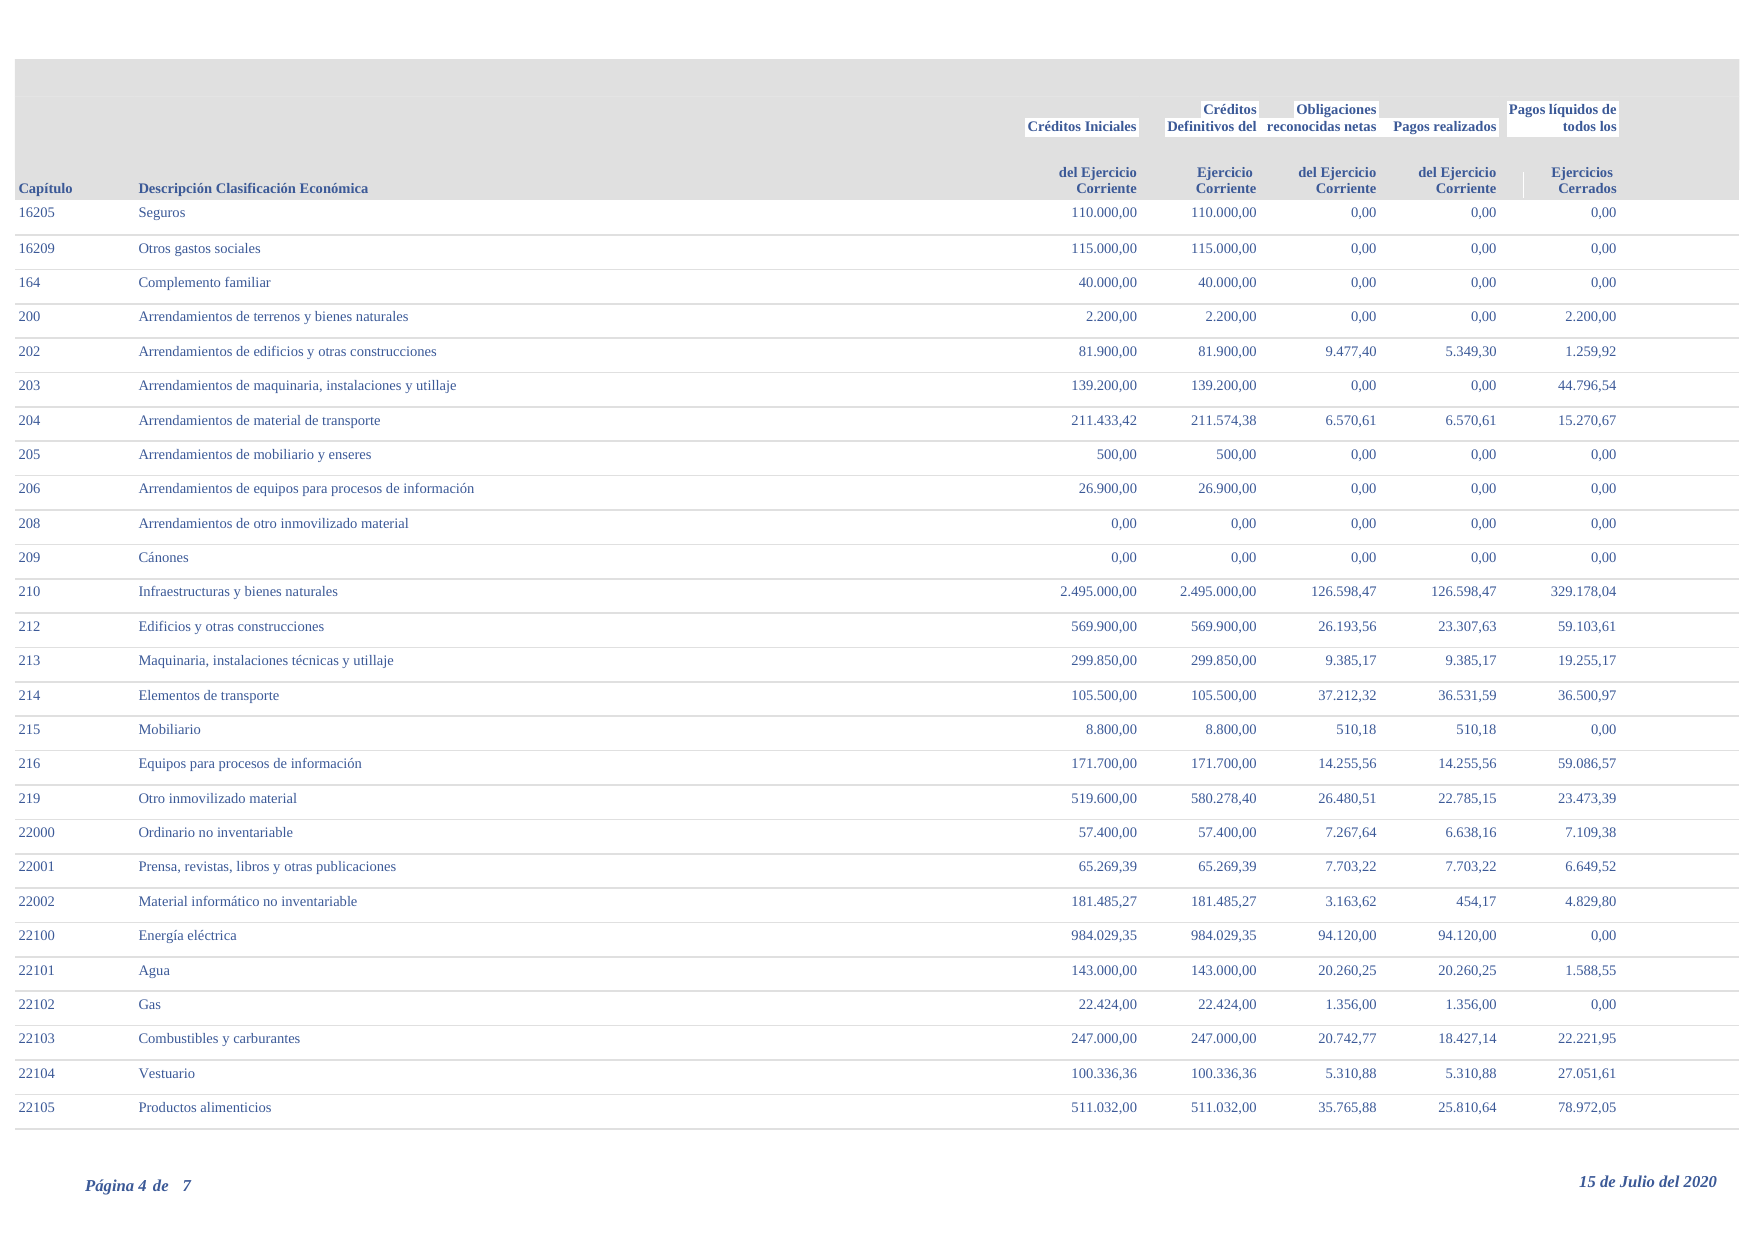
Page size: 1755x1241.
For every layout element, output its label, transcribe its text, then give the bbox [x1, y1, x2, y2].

table_cell 105.500,00 [766, 683, 1158, 715]
table_cell 0,00 [1277, 442, 1397, 475]
table_cell 203 [15, 373, 105, 406]
table_cell Arrendamientos de terrenos y bienes naturales [105, 305, 766, 337]
table_cell 26.193,56 [1277, 614, 1397, 647]
table_cell 0,00 [1524, 992, 1739, 1025]
table_cell 171.700,00 [1158, 751, 1277, 784]
table_cell 0,00 [1524, 923, 1739, 956]
table_cell 215 [15, 717, 105, 750]
table_cell 115.000,00 [766, 236, 1158, 268]
table_cell Material informático no inventariable [105, 889, 766, 922]
table_cell 100.336,36 [766, 1061, 1158, 1093]
table_cell 26.900,00 [766, 476, 1158, 509]
table_cell 22105 [15, 1095, 105, 1128]
table_cell 40.000,00 [1158, 270, 1277, 303]
table_cell Edificios y otras construcciones [105, 614, 766, 647]
table_cell 81.900,00 [766, 339, 1158, 372]
table_cell 115.000,00 [1158, 236, 1277, 268]
table_cell 329.178,04 [1524, 580, 1739, 612]
table_cell Ordinario no inventariable [105, 820, 766, 853]
table_cell 7.703,22 [1397, 855, 1523, 887]
table_cell 14.255,56 [1397, 751, 1523, 784]
table_cell 22.785,15 [1397, 786, 1523, 818]
table_cell 19.255,17 [1524, 648, 1739, 681]
table_cell 202 [15, 339, 105, 372]
table_cell 0,00 [1397, 270, 1523, 303]
table_cell 454,17 [1397, 889, 1523, 922]
table_cell 100.336,36 [1158, 1061, 1277, 1093]
table_cell 22.424,00 [1158, 992, 1277, 1025]
table_cell Gas [105, 992, 766, 1025]
table_cell 171.700,00 [766, 751, 1158, 784]
table_cell 1.356,00 [1277, 992, 1397, 1025]
table_cell 500,00 [766, 442, 1158, 475]
table_cell 247.000,00 [1158, 1026, 1277, 1059]
table_cell 7.109,38 [1524, 820, 1739, 853]
table_cell 6.649,52 [1524, 855, 1739, 887]
table_cell Equipos para procesos de información [105, 751, 766, 784]
table_cell 0,00 [1277, 236, 1397, 268]
table_cell 6.570,61 [1277, 408, 1397, 440]
table_cell 16205 [15, 200, 105, 234]
table_header del Ejercicio Corriente [766, 172, 1158, 198]
table_cell 2.495.000,00 [766, 580, 1158, 612]
table_cell 9.385,17 [1397, 648, 1523, 681]
table_cell 0,00 [1397, 511, 1523, 543]
table_cell 214 [15, 683, 105, 715]
table_cell 0,00 [1524, 200, 1739, 234]
table_cell 0,00 [1277, 511, 1397, 543]
table_cell 0,00 [766, 545, 1158, 578]
table_cell 22001 [15, 855, 105, 887]
table_cell 204 [15, 408, 105, 440]
table_cell 0,00 [1397, 236, 1523, 268]
table_cell 22103 [15, 1026, 105, 1059]
table_cell 15.270,67 [1524, 408, 1739, 440]
table_cell 110.000,00 [766, 200, 1158, 234]
table_cell 22002 [15, 889, 105, 922]
table_cell 6.638,16 [1397, 820, 1523, 853]
table_cell 511.032,00 [766, 1095, 1158, 1128]
table_cell Agua [105, 958, 766, 990]
table_cell 213 [15, 648, 105, 681]
table_cell 2.200,00 [766, 305, 1158, 337]
table_header del Ejercicio Corriente [1397, 172, 1523, 198]
table_cell 22000 [15, 820, 105, 853]
table_cell 59.103,61 [1524, 614, 1739, 647]
table_cell Prensa, revistas, libros y otras publicaciones [105, 855, 766, 887]
table_cell 580.278,40 [1158, 786, 1277, 818]
table_cell 65.269,39 [766, 855, 1158, 887]
table_cell 20.260,25 [1397, 958, 1523, 990]
table_cell Infraestructuras y bienes naturales [105, 580, 766, 612]
table_cell 40.000,00 [766, 270, 1158, 303]
table_cell 5.349,30 [1397, 339, 1523, 372]
table_cell 299.850,00 [766, 648, 1158, 681]
table_cell 14.255,56 [1277, 751, 1397, 784]
table_cell 210 [15, 580, 105, 612]
table_cell 510,18 [1277, 717, 1397, 750]
table_cell 126.598,47 [1277, 580, 1397, 612]
table_cell 7.703,22 [1277, 855, 1397, 887]
table_cell Arrendamientos de maquinaria, instalaciones y utillaje [105, 373, 766, 406]
table_cell 0,00 [1277, 305, 1397, 337]
table_cell 0,00 [1524, 717, 1739, 750]
table_cell 0,00 [1397, 305, 1523, 337]
table_cell 27.051,61 [1524, 1061, 1739, 1093]
table_cell Mobiliario [105, 717, 766, 750]
table_cell 143.000,00 [766, 958, 1158, 990]
table_cell Cánones [105, 545, 766, 578]
table_cell 139.200,00 [1158, 373, 1277, 406]
table_cell 211.433,42 [766, 408, 1158, 440]
table_cell 44.796,54 [1524, 373, 1739, 406]
table_cell 212 [15, 614, 105, 647]
table_cell 0,00 [1524, 476, 1739, 509]
table_cell 16209 [15, 236, 105, 268]
table_cell 25.810,64 [1397, 1095, 1523, 1128]
table_cell 81.900,00 [1158, 339, 1277, 372]
table_header Ejercicio Corriente [1158, 172, 1277, 198]
table_cell 23.307,63 [1397, 614, 1523, 647]
table_cell 0,00 [1524, 270, 1739, 303]
table_cell 0,00 [766, 511, 1158, 543]
table_cell 0,00 [1397, 442, 1523, 475]
table_cell 247.000,00 [766, 1026, 1158, 1059]
table_cell 7.267,64 [1277, 820, 1397, 853]
table_cell 105.500,00 [1158, 683, 1277, 715]
table_cell 1.259,92 [1524, 339, 1739, 372]
table_cell 0,00 [1277, 270, 1397, 303]
table_cell 37.212,32 [1277, 683, 1397, 715]
table_cell 8.800,00 [1158, 717, 1277, 750]
table_cell Arrendamientos de equipos para procesos de información [105, 476, 766, 509]
table_header Ejercicios Cerrados [1524, 172, 1739, 198]
table_cell 59.086,57 [1524, 751, 1739, 784]
table_cell 57.400,00 [766, 820, 1158, 853]
table_cell 26.480,51 [1277, 786, 1397, 818]
table_cell 0,00 [1277, 200, 1397, 234]
table_cell 569.900,00 [1158, 614, 1277, 647]
table_cell 0,00 [1524, 545, 1739, 578]
table_cell Arrendamientos de otro inmovilizado material [105, 511, 766, 543]
table_cell Arrendamientos de material de transporte [105, 408, 766, 440]
table_cell 3.163,62 [1277, 889, 1397, 922]
table_cell 110.000,00 [1158, 200, 1277, 234]
table_cell 500,00 [1158, 442, 1277, 475]
table_cell 78.972,05 [1524, 1095, 1739, 1128]
table_cell 22104 [15, 1061, 105, 1093]
table_cell 0,00 [1158, 545, 1277, 578]
table_cell 219 [15, 786, 105, 818]
table_cell 206 [15, 476, 105, 509]
table_cell 0,00 [1397, 373, 1523, 406]
table_header del Ejercicio Corriente [1277, 172, 1397, 198]
table_cell Energía eléctrica [105, 923, 766, 956]
table_cell 1.356,00 [1397, 992, 1523, 1025]
table_cell 209 [15, 545, 105, 578]
table_cell 8.800,00 [766, 717, 1158, 750]
table_cell 126.598,47 [1397, 580, 1523, 612]
table_cell 0,00 [1397, 545, 1523, 578]
table_cell Seguros [105, 200, 766, 234]
table_cell Productos alimenticios [105, 1095, 766, 1128]
table_cell 6.570,61 [1397, 408, 1523, 440]
table_cell 20.742,77 [1277, 1026, 1397, 1059]
table_cell 211.574,38 [1158, 408, 1277, 440]
table_cell 94.120,00 [1277, 923, 1397, 956]
table_cell 22100 [15, 923, 105, 956]
table_header Capítulo [15, 172, 105, 198]
table_cell 519.600,00 [766, 786, 1158, 818]
table_cell 36.531,59 [1397, 683, 1523, 715]
table_cell 208 [15, 511, 105, 543]
table_cell 35.765,88 [1277, 1095, 1397, 1128]
table_cell 1.588,55 [1524, 958, 1739, 990]
table_cell Combustibles y carburantes [105, 1026, 766, 1059]
table_cell 569.900,00 [766, 614, 1158, 647]
table_cell 0,00 [1524, 511, 1739, 543]
table_cell 22101 [15, 958, 105, 990]
table_cell Complemento familiar [105, 270, 766, 303]
table_cell Vestuario [105, 1061, 766, 1093]
table_cell 0,00 [1277, 373, 1397, 406]
table_cell 2.200,00 [1158, 305, 1277, 337]
table_header Descripción Clasificación Económica [105, 172, 766, 198]
table_cell 0,00 [1397, 476, 1523, 509]
table_cell 5.310,88 [1277, 1061, 1397, 1093]
table_cell 26.900,00 [1158, 476, 1277, 509]
table_cell 181.485,27 [766, 889, 1158, 922]
table_cell 0,00 [1158, 511, 1277, 543]
table_cell 65.269,39 [1158, 855, 1277, 887]
table_cell 0,00 [1277, 476, 1397, 509]
table_cell 4.829,80 [1524, 889, 1739, 922]
table_cell 2.495.000,00 [1158, 580, 1277, 612]
table_cell 181.485,27 [1158, 889, 1277, 922]
table_cell 9.477,40 [1277, 339, 1397, 372]
table_cell 23.473,39 [1524, 786, 1739, 818]
table_cell Otro inmovilizado material [105, 786, 766, 818]
table_cell 200 [15, 305, 105, 337]
table_cell 20.260,25 [1277, 958, 1397, 990]
table_cell 2.200,00 [1524, 305, 1739, 337]
table_cell 22.221,95 [1524, 1026, 1739, 1059]
table_cell 0,00 [1524, 236, 1739, 268]
table_cell 511.032,00 [1158, 1095, 1277, 1128]
table_cell 164 [15, 270, 105, 303]
table_cell 205 [15, 442, 105, 475]
table_cell Elementos de transporte [105, 683, 766, 715]
table_cell 36.500,97 [1524, 683, 1739, 715]
table_cell 0,00 [1524, 442, 1739, 475]
table_cell 22102 [15, 992, 105, 1025]
table_cell Arrendamientos de mobiliario y enseres [105, 442, 766, 475]
table_cell 9.385,17 [1277, 648, 1397, 681]
table_cell 57.400,00 [1158, 820, 1277, 853]
table_cell 0,00 [1277, 545, 1397, 578]
table_cell 22.424,00 [766, 992, 1158, 1025]
table_cell Otros gastos sociales [105, 236, 766, 268]
table_cell 216 [15, 751, 105, 784]
table_cell 984.029,35 [1158, 923, 1277, 956]
table_cell 984.029,35 [766, 923, 1158, 956]
table_cell 5.310,88 [1397, 1061, 1523, 1093]
table_cell 510,18 [1397, 717, 1523, 750]
table_cell 0,00 [1397, 200, 1523, 234]
table_cell 139.200,00 [766, 373, 1158, 406]
table_cell Arrendamientos de edificios y otras construcciones [105, 339, 766, 372]
table_cell 18.427,14 [1397, 1026, 1523, 1059]
table_cell Maquinaria, instalaciones técnicas y utillaje [105, 648, 766, 681]
table_cell 299.850,00 [1158, 648, 1277, 681]
table_cell 94.120,00 [1397, 923, 1523, 956]
table_cell 143.000,00 [1158, 958, 1277, 990]
